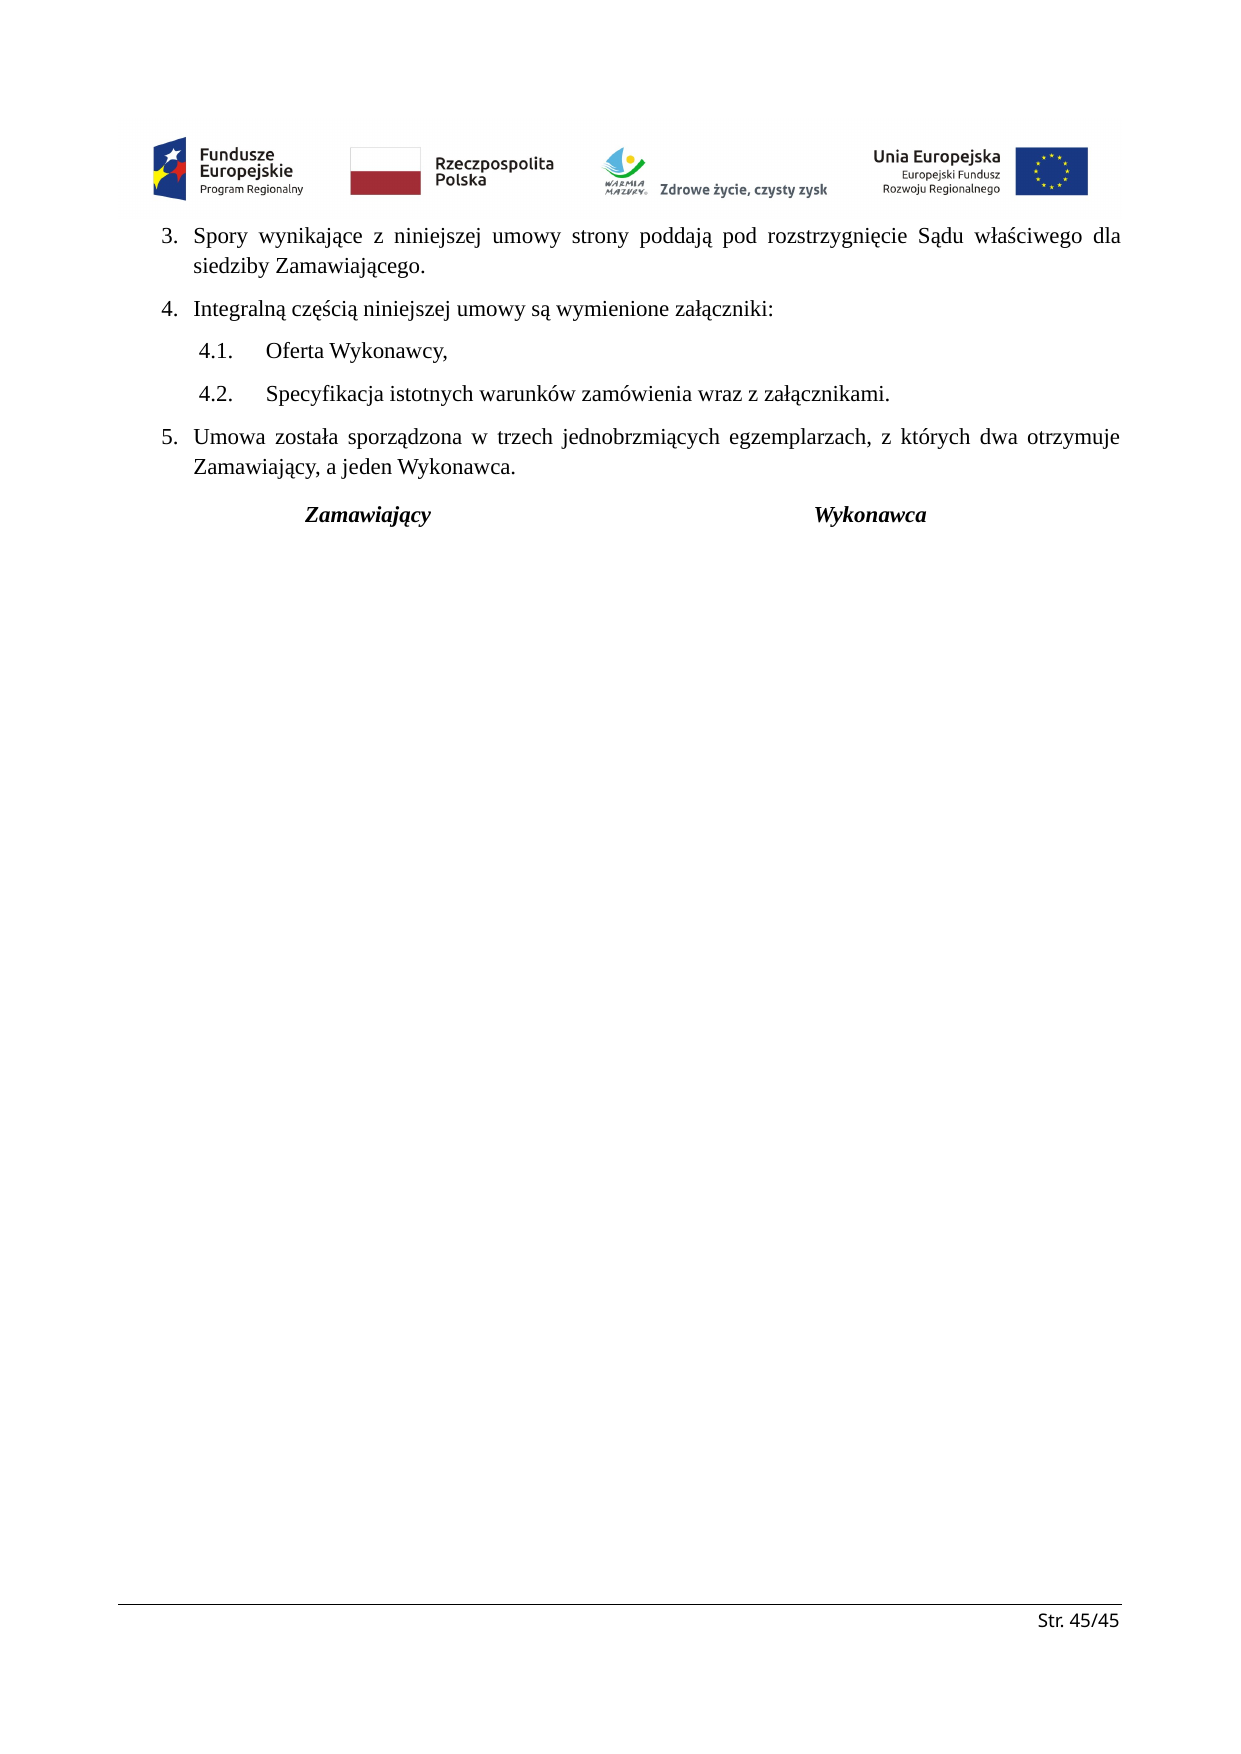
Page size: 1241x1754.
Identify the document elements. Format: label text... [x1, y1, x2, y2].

list Umowa została sporządzona w trzech jednobrzmiących egzemplarzach, z których dwa otrzymuje Zamawiający, a jeden Wykonawca. [156, 423, 1122, 479]
list Spory wynikające z niniejszej umowy strony poddają pod rozstrzygnięcie Sądu właściwego dla siedziby Zamawiającego. [156, 222, 1122, 278]
list Specyfikacja istotnych warunków zamówienia wraz z załącznikami. [193, 380, 1122, 406]
table_header Wykonawca [620, 496, 1122, 533]
list Oferta Wykonawcy, [193, 337, 1122, 364]
table_header Zamawiający [118, 496, 620, 533]
picture [118, 118, 1123, 219]
list Integralną częścią niniejszej umowy są wymienione załączniki: [156, 294, 1122, 321]
